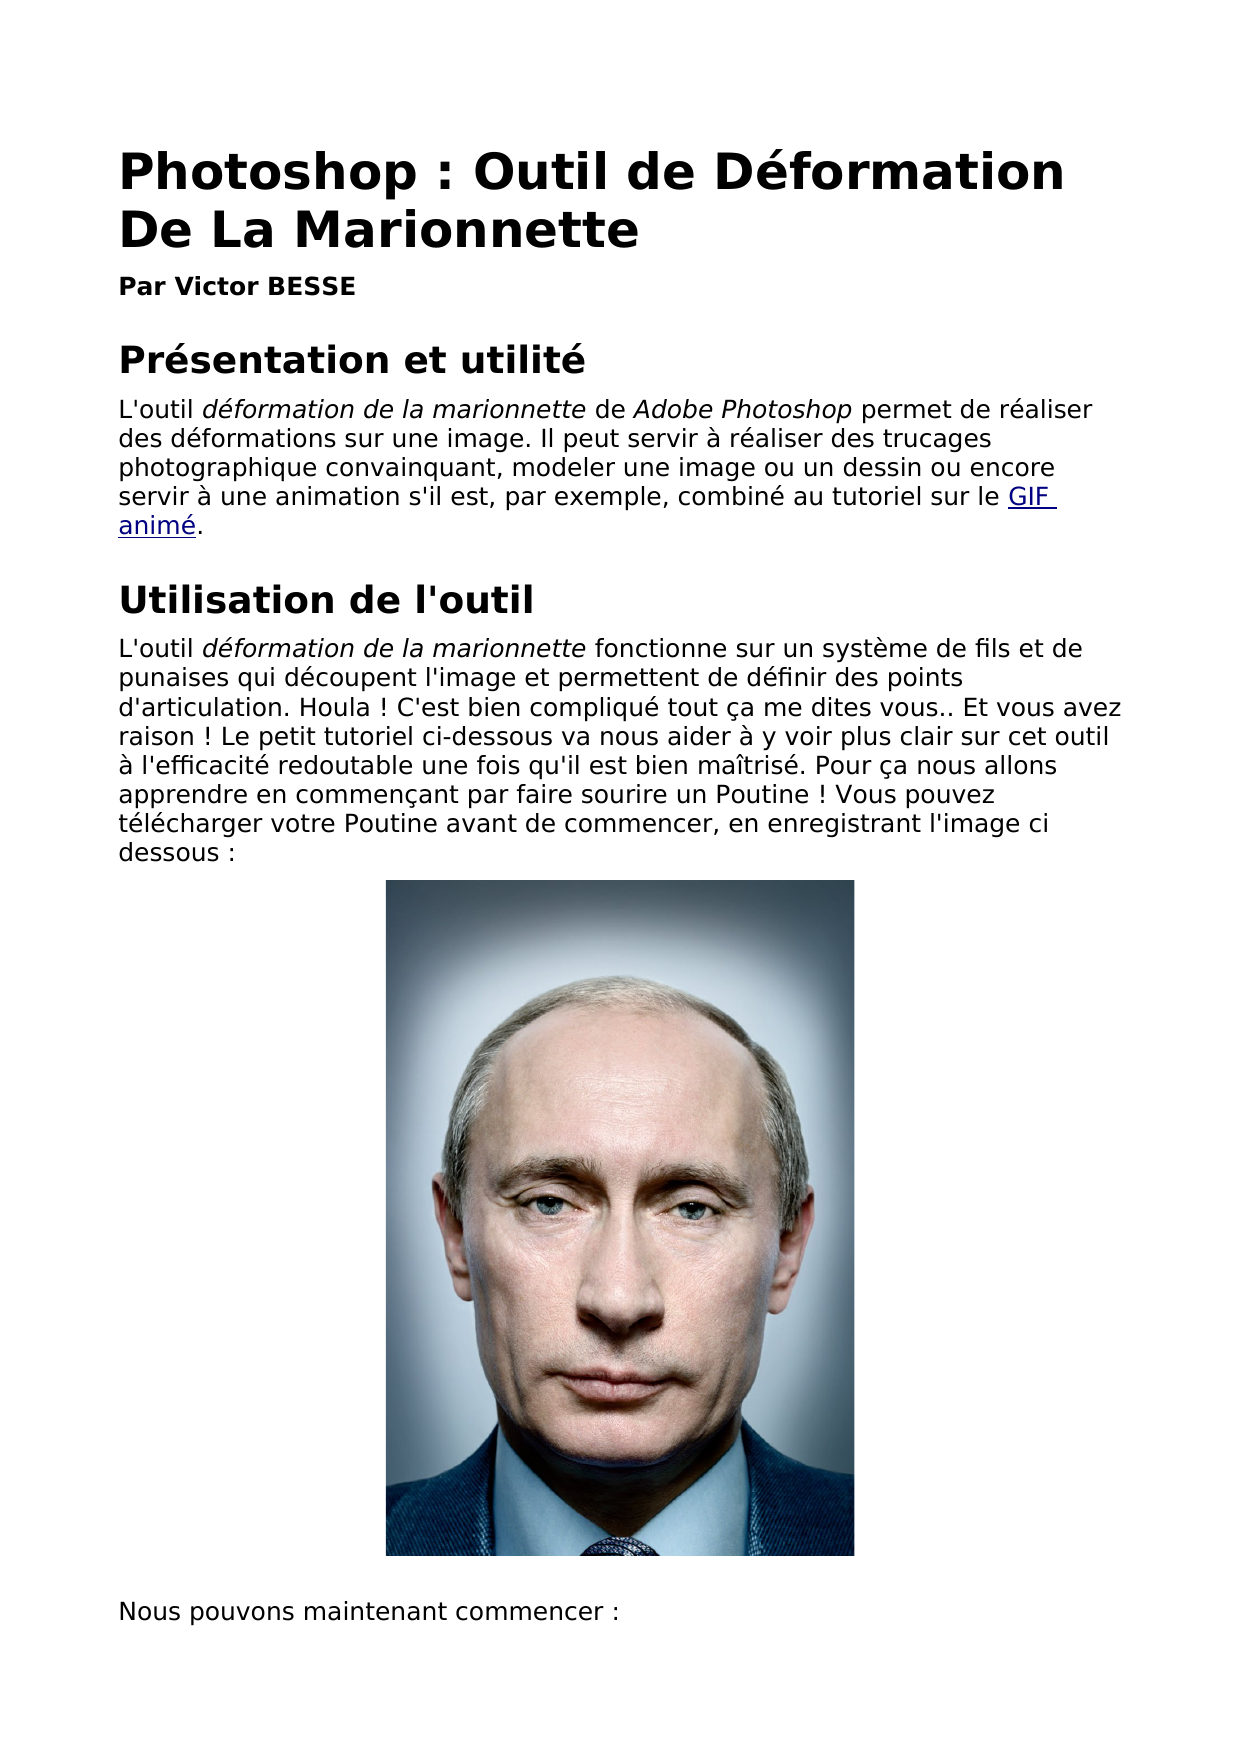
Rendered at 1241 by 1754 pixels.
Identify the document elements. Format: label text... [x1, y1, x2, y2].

text L'outil déformation de la marionnette de Adobe Photoshop permet de réaliser des déformations sur une image. Il peut servir à réaliser des trucages photographique convainquant, modeler une image ou un dessin ou encore servir à une animation s'il est, par exemple, combiné au tutoriel sur le GIF animé. [118, 395, 1122, 541]
subtitle Utilisation de l'outil [118, 578, 1122, 622]
subtitle Présentation et utilité [118, 339, 1122, 382]
picture [385, 880, 855, 1556]
text Nous pouvons maintenant commencer : [118, 1597, 1122, 1626]
subtitle Photoshop : Outil de Déformation De La Marionnette [118, 143, 1122, 259]
text L'outil déformation de la marionnette fonctionne sur un système de fils et de punaises qui découpent l'image et permettent de définir des points d'articulation. Houla ! C'est bien compliqué tout ça me dites vous.. Et vous avez raison ! Le petit tutoriel ci-dessous va nous aider à y voir plus clair sur cet outil à l'efficacité redoutable une fois qu'il est bien maîtrisé. Pour ça nous allons apprendre en commençant par faire sourire un Poutine ! Vous pouvez télécharger votre Poutine avant de commencer, en enregistrant l'image ci dessous : [118, 634, 1122, 868]
text Par Victor BESSE [118, 272, 1122, 301]
